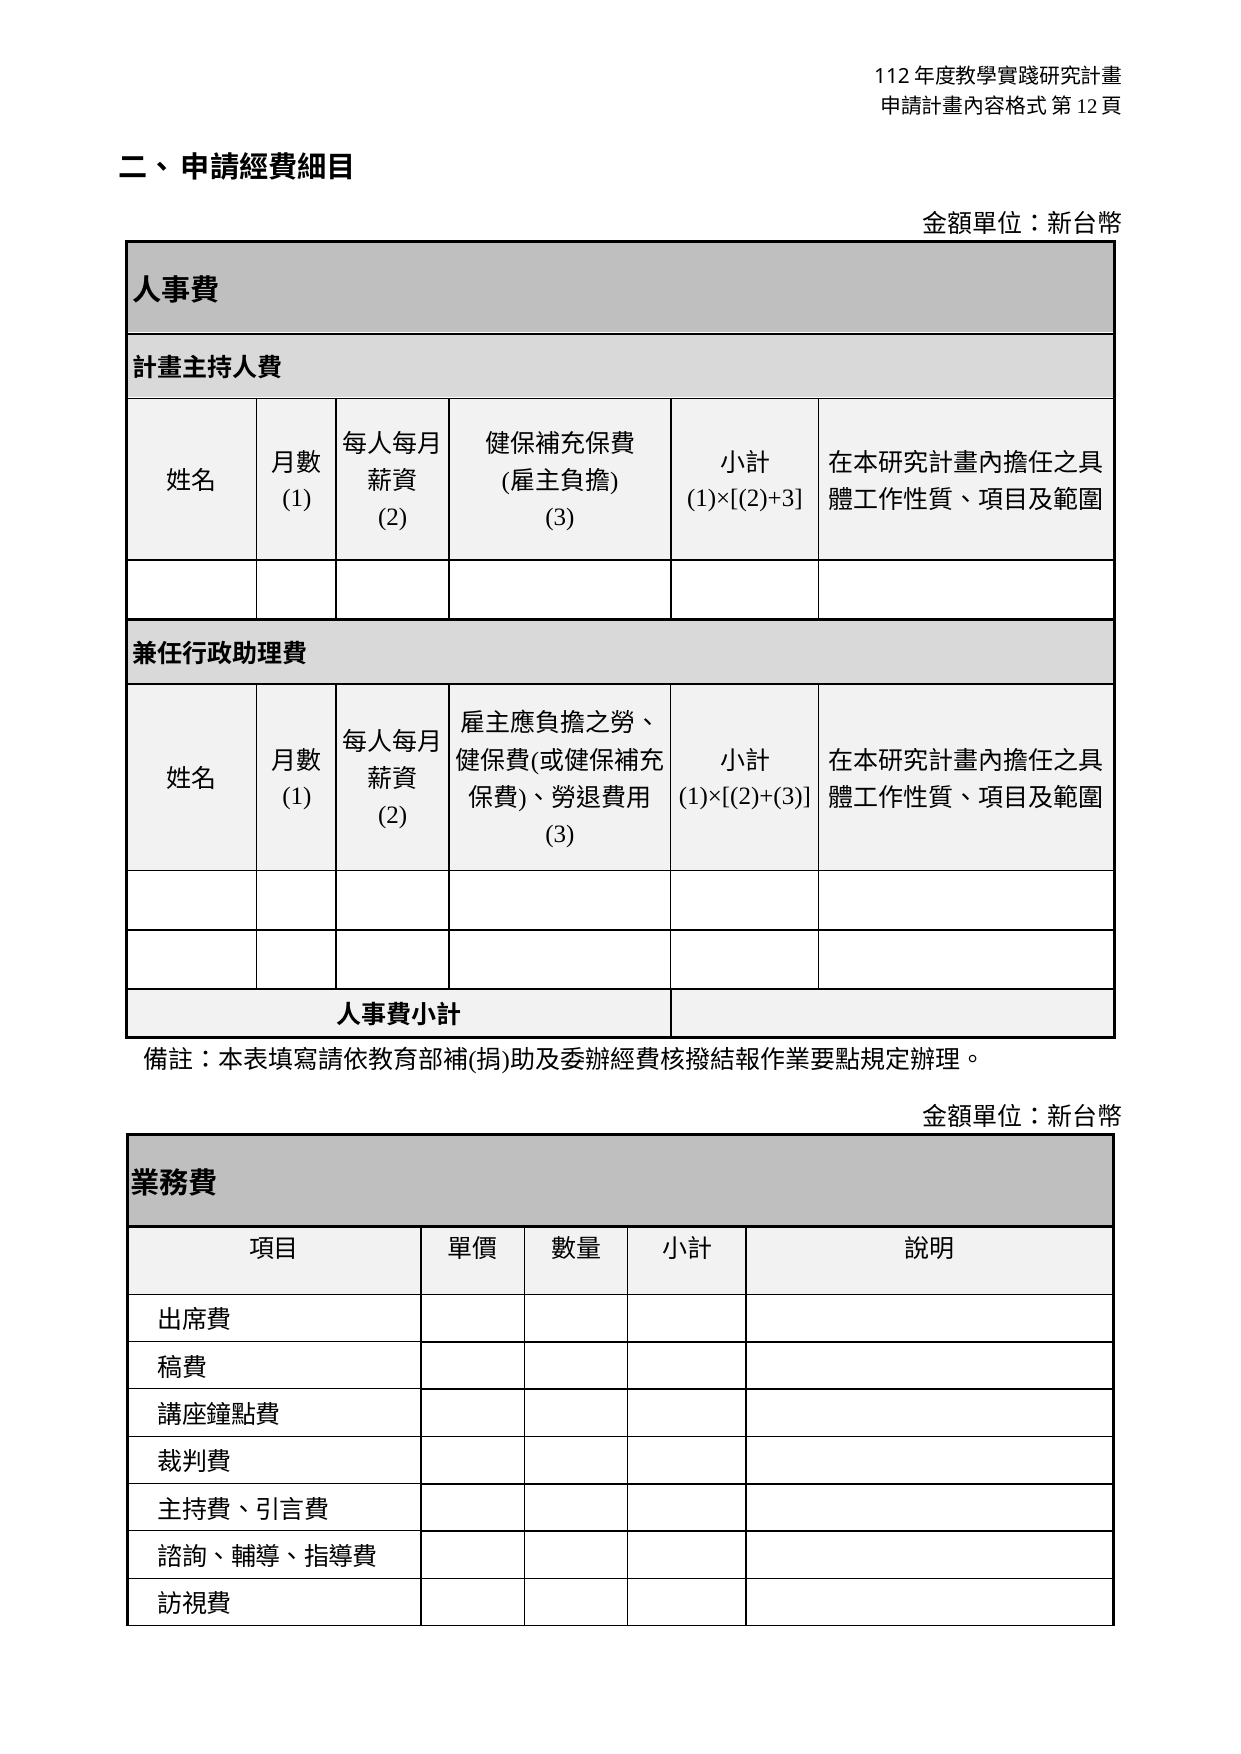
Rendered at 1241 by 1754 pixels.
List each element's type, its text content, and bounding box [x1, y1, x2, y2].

table_cell [337, 871, 448, 929]
table_header 人事費 [128, 243, 1113, 332]
table_cell [747, 1485, 1112, 1530]
table_cell [628, 1532, 745, 1577]
table_cell 在本研究計畫內擔任之具體工作性質、項目及範圍 [819, 399, 1113, 559]
table_cell [422, 1437, 524, 1483]
table_cell 出席費 [129, 1295, 420, 1341]
table_cell [257, 561, 335, 618]
table_cell 裁判費 [129, 1437, 420, 1483]
table_cell [628, 1485, 745, 1530]
table_cell 姓名 [128, 685, 256, 870]
table_cell [422, 1485, 524, 1530]
table_cell 說明 [747, 1228, 1112, 1294]
table_cell [422, 1532, 524, 1577]
table_cell [628, 1390, 745, 1436]
table_cell [819, 561, 1113, 618]
table_cell 講座鐘點費 [129, 1389, 420, 1436]
table_cell [628, 1343, 745, 1388]
table_cell [525, 1579, 627, 1625]
table_cell [128, 871, 256, 929]
text 備註：本表填寫請依教育部補(捐)助及委辦經費核撥結報作業要點規定辦理。 [143, 1039, 1122, 1077]
table_cell [337, 561, 448, 618]
table_cell 訪視費 [129, 1579, 420, 1625]
table_cell [671, 931, 818, 988]
table_cell 計畫主持人費 [128, 335, 1113, 397]
table_cell [128, 931, 256, 988]
table_cell [671, 871, 818, 929]
table_cell [422, 1343, 524, 1388]
table_cell [525, 1390, 627, 1436]
table_cell [422, 1295, 524, 1341]
table_cell [628, 1295, 745, 1341]
table_cell [525, 1485, 627, 1530]
table_cell 在本研究計畫內擔任之具體工作性質、項目及範圍 [819, 685, 1113, 870]
table_cell [747, 1579, 1112, 1625]
table_cell 健保補充保費 (雇主負擔) (3) [450, 399, 670, 559]
table_cell [422, 1390, 524, 1436]
table_cell [672, 990, 1113, 1036]
table_cell [422, 1579, 524, 1625]
table_cell 月數 (1) [257, 685, 335, 870]
table_cell 稿費 [129, 1342, 420, 1388]
table_cell 人事費小計 [128, 990, 670, 1036]
table_cell [747, 1295, 1112, 1341]
table_cell [257, 931, 335, 988]
table_cell [128, 561, 256, 618]
table_cell [257, 871, 335, 929]
table_cell [628, 1579, 745, 1625]
table_cell [450, 871, 670, 929]
table_cell [450, 561, 670, 618]
table_cell 小計 [628, 1228, 745, 1294]
table_cell 每人每月薪資 (2) [337, 399, 448, 559]
table_cell [747, 1390, 1112, 1436]
text 金額單位：新台幣 [118, 1095, 1122, 1133]
table_header 業務費 [129, 1136, 1112, 1225]
table_cell 雇主應負擔之勞、健保費(或健保補充保費)、勞退費用 (3) [450, 685, 670, 870]
table_cell [525, 1295, 627, 1341]
table_cell [819, 871, 1113, 929]
text 金額單位：新台幣 [118, 203, 1122, 240]
table_cell [525, 1437, 627, 1483]
table_cell [450, 931, 670, 988]
table_cell 月數 (1) [257, 399, 335, 559]
table_cell [672, 561, 818, 618]
table_cell [747, 1437, 1112, 1483]
table_cell 小計 (1)×[(2)+3] [672, 399, 818, 559]
table_cell [628, 1437, 745, 1483]
table_cell [747, 1532, 1112, 1577]
list 申請經費細目 [118, 128, 1122, 203]
table_cell [525, 1343, 627, 1388]
table_cell 每人每月薪資 (2) [337, 685, 448, 870]
table_cell 姓名 [128, 399, 256, 559]
table_cell [525, 1532, 627, 1577]
table_cell 小計 (1)×[(2)+(3)] [671, 685, 818, 870]
table_cell 項目 [129, 1228, 420, 1294]
table_cell 諮詢、輔導、指導費 [129, 1531, 420, 1577]
table_cell 單價 [422, 1228, 524, 1294]
table_cell [747, 1343, 1112, 1388]
table_cell 數量 [525, 1228, 627, 1294]
table_cell 兼任行政助理費 [128, 621, 1113, 683]
table_cell 主持費、引言費 [129, 1484, 420, 1530]
table_cell [337, 931, 448, 988]
table_cell [819, 931, 1113, 988]
